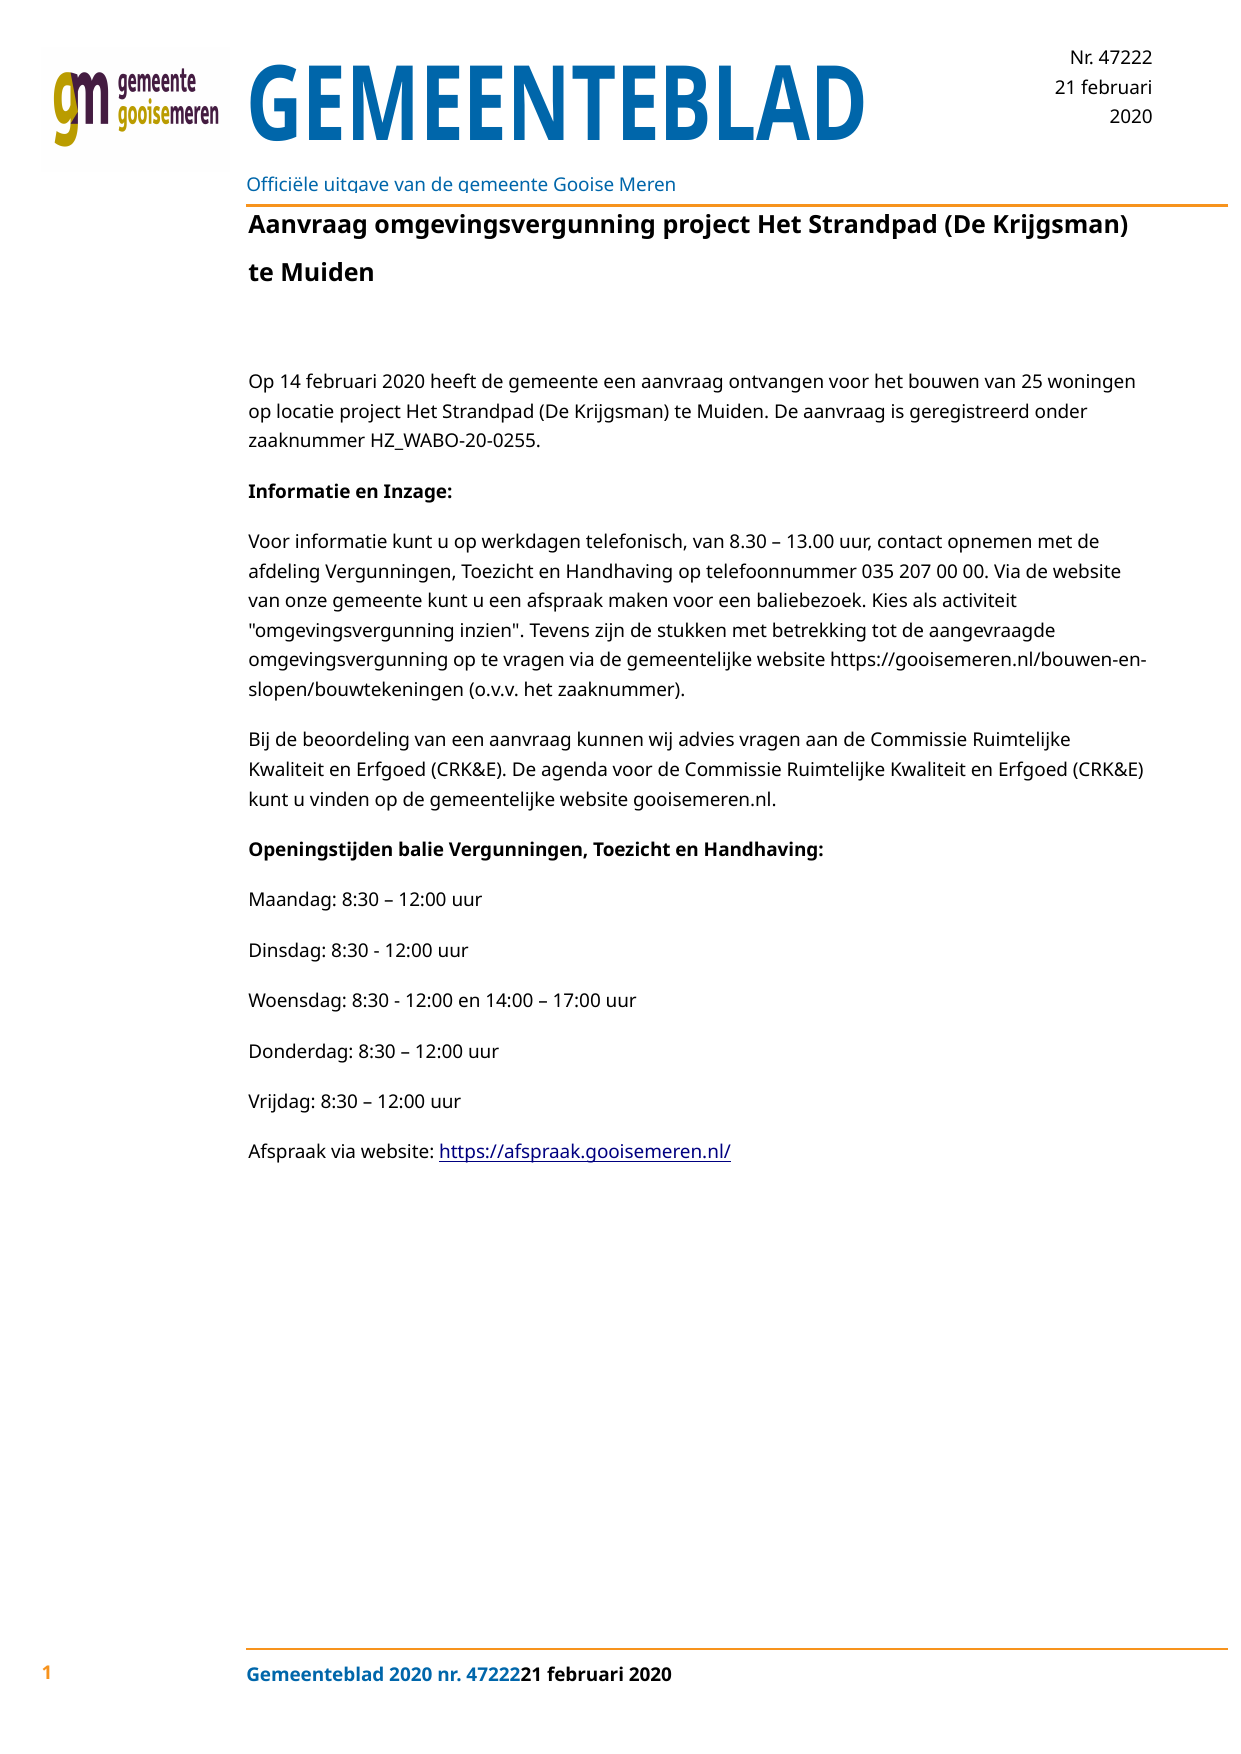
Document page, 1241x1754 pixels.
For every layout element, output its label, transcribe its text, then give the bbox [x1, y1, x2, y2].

text Bij de beoordeling van een aanvraag kunnen wij advies vragen aan de Commissie Ruimtelijke Kwaliteit en Erfgoed (CRK&E). De agenda voor de Commissie Ruimtelijke Kwaliteit en Erfgoed (CRK&E) kunt u vinden op de gemeentelijke website gooisemeren.nl. [248, 727, 1152, 812]
text Voor informatie kunt u op werkdagen telefonisch, van 8.30 – 13.00 uur, contact opnemen met de afdeling Vergunningen, Toezicht en Handhaving op telefoonnummer 035 207 00 00. Via de website van onze gemeente kunt u een afspraak maken voor een baliebezoek. Kies als activiteit "omgevingsvergunning inzien". Tevens zijn de stukken met betrekking tot de aangevraagde omgevingsvergunning op te vragen via de gemeentelijke website https://gooisemeren.nl/bouwen-en-slopen/bouwtekeningen (o.v.v. het zaaknummer). [248, 528, 1152, 702]
text Maandag: 8:30 – 12:00 uur [248, 887, 1152, 912]
text Afspraak via website: https://afspraak.gooisemeren.nl/ [248, 1139, 1152, 1164]
text Op 14 februari 2020 heeft de gemeente een aanvraag ontvangen voor het bouwen van 25 woningen op locatie project Het Strandpad (De Krijgsman) te Muiden. De aanvraag is geregistreerd onder zaaknummer HZ_WABO-20-0255. [248, 368, 1152, 453]
text Informatie en Inzage: [248, 478, 1152, 504]
text Vrijdag: 8:30 – 12:00 uur [248, 1088, 1152, 1114]
text Aanvraag omgevingsvergunning project Het Strandpad (De Krijgsman) te Muiden [248, 207, 1152, 288]
text Woensdag: 8:30 - 12:00 en 14:00 – 17:00 uur [248, 987, 1152, 1013]
text Donderdag: 8:30 – 12:00 uur [248, 1038, 1152, 1064]
text Openingstijden balie Vergunningen, Toezicht en Handhaving: [248, 836, 1152, 862]
text Dinsdag: 8:30 - 12:00 uur [248, 937, 1152, 963]
picture [41, 47, 231, 172]
